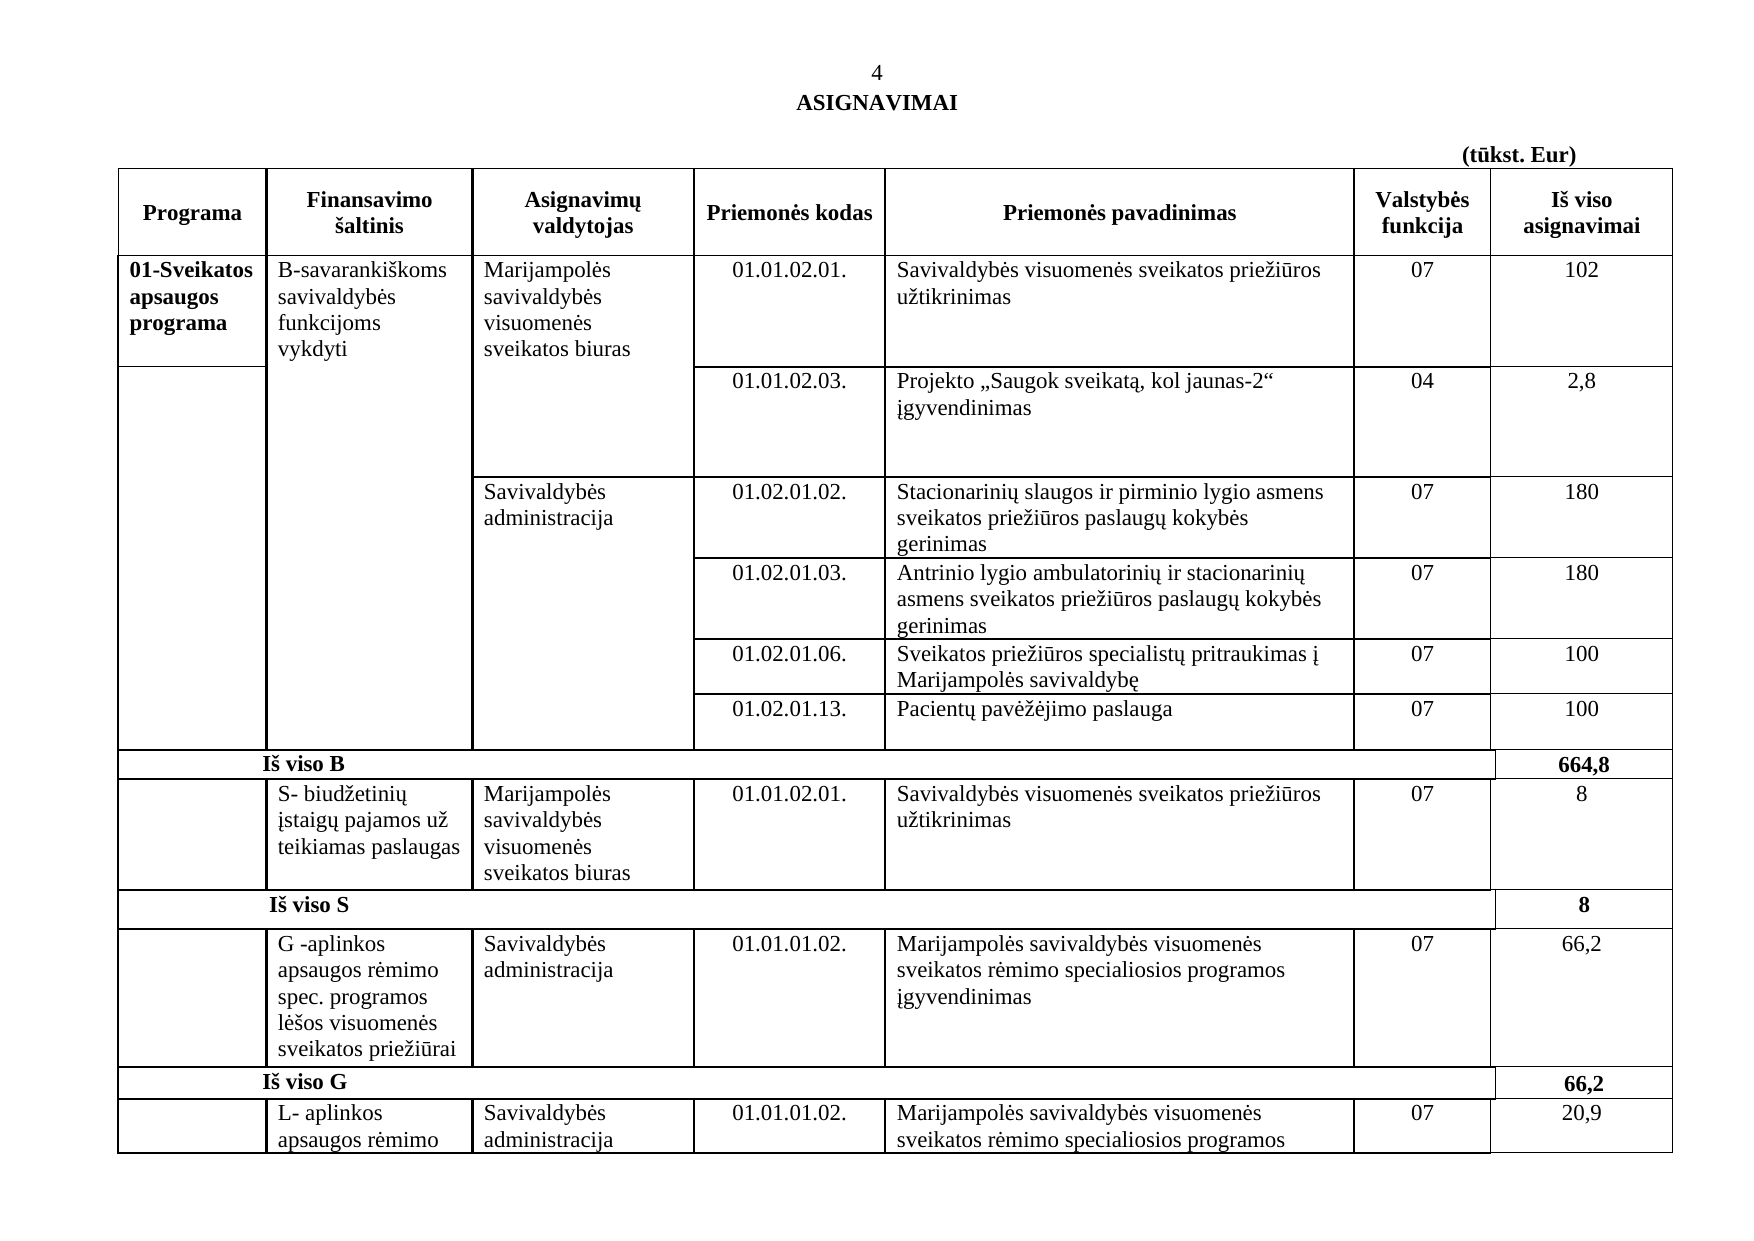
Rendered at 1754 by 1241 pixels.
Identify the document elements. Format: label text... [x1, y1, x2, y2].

table_cell [119, 1100, 265, 1152]
table_cell Marijampolės savivaldybės visuomenės sveikatos rėmimo specialiosios programos [886, 1100, 1353, 1152]
table_cell Sveikatos priežiūros specialistų pritraukimas į Marijampolės savivaldybę [886, 640, 1353, 693]
table_cell B-savarankiškoms savivaldybės funkcijoms vykdyti [268, 256, 471, 557]
table_cell 07 [1355, 695, 1490, 748]
table_cell 04 [1355, 368, 1490, 476]
table_header Priemonės pavadinimas [886, 169, 1353, 255]
table_cell Marijampolės savivaldybės visuomenės sveikatos rėmimo specialiosios programos įgyvendinimas [886, 930, 1353, 1066]
table_cell 01.02.01.06. [695, 640, 884, 693]
table_cell 01.02.01.03. [695, 559, 884, 638]
table_cell Savivaldybės administracija [474, 478, 693, 557]
table_cell 664,8 [1496, 750, 1672, 778]
table_cell 01.01.02.01. [695, 256, 884, 366]
table_cell 01.01.01.02. [695, 1100, 884, 1152]
table_cell [268, 557, 471, 638]
table_cell 07 [1355, 780, 1490, 888]
text (tūkst. Eur) [1462, 141, 1636, 168]
table_cell [119, 780, 265, 888]
table_header Asignavimų valdytojas [474, 169, 693, 255]
table_cell Antrinio lygio ambulatorinių ir stacionarinių asmens sveikatos priežiūros paslaugų kokybės gerinimas [886, 559, 1353, 638]
table_cell Stacionarinių slaugos ir pirminio lygio asmens sveikatos priežiūros paslaugų kokybės gerinimas [886, 478, 1353, 557]
table_cell Savivaldybės administracija [474, 930, 693, 1066]
table_cell Marijampolės savivaldybės visuomenės sveikatos biuras [474, 780, 693, 888]
table_cell Savivaldybės visuomenės sveikatos priežiūros užtikrinimas [886, 256, 1353, 366]
table_header Programa [119, 169, 265, 255]
table_cell 01.02.01.13. [695, 695, 884, 748]
table_cell G -aplinkos apsaugos rėmimo spec. programos lėšos visuomenės sveikatos priežiūrai [268, 930, 471, 1066]
table_cell Projekto „Saugok sveikatą, kol jaunas-2“ įgyvendinimas [886, 368, 1353, 476]
text ASIGNAVIMAI [118, 89, 1636, 115]
table_cell 102 [1491, 256, 1672, 366]
table_cell 07 [1355, 930, 1490, 1066]
table_cell 180 [1491, 477, 1672, 557]
table_cell [268, 693, 471, 748]
table_cell Savivaldybės administracija [474, 1100, 693, 1152]
table_cell [119, 638, 265, 693]
table_cell 66,2 [1491, 929, 1672, 1066]
table_cell 100 [1491, 694, 1672, 748]
table_cell 07 [1355, 256, 1490, 366]
table_cell [119, 930, 265, 1066]
table_cell Savivaldybės visuomenės sveikatos priežiūros užtikrinimas [886, 780, 1353, 888]
table_cell 01-Sveikatos apsaugos programa [119, 256, 265, 366]
table_cell 07 [1355, 640, 1490, 693]
table_cell [119, 693, 265, 748]
table_cell [119, 557, 265, 638]
table_cell [119, 367, 265, 476]
table_cell 01.02.01.02. [695, 478, 884, 557]
table_cell Iš viso B [119, 751, 1495, 778]
table_header Iš viso asignavimai [1491, 169, 1672, 255]
table_cell L- aplinkos apsaugos rėmimo [268, 1100, 471, 1152]
table_cell [119, 476, 265, 557]
table_cell 8 [1496, 890, 1672, 928]
table_cell 07 [1355, 478, 1490, 557]
table_cell 180 [1491, 558, 1672, 638]
table_cell [268, 638, 471, 693]
table_cell 01.01.02.03. [695, 368, 884, 476]
table_cell S- biudžetinių įstaigų pajamos už teikiamas paslaugas [268, 780, 471, 888]
table_cell 100 [1491, 639, 1672, 693]
table_cell Marijampolės savivaldybės visuomenės sveikatos biuras [474, 256, 693, 476]
table_cell [474, 638, 693, 693]
table_header Finansavimo šaltinis [268, 169, 471, 255]
table_cell 01.01.02.01. [695, 780, 884, 888]
table_cell Iš viso S [119, 890, 1495, 928]
table_header Priemonės kodas [695, 169, 884, 255]
table_cell 07 [1355, 1100, 1490, 1152]
table_cell 20,9 [1491, 1099, 1672, 1152]
table_cell 01.01.01.02. [695, 930, 884, 1066]
table_cell Iš viso G [119, 1068, 1495, 1097]
table_cell [474, 557, 693, 638]
table_cell Pacientų pavėžėjimo paslauga [886, 695, 1353, 748]
table_cell 2,8 [1491, 367, 1672, 476]
table_cell 66,2 [1496, 1067, 1672, 1097]
table_cell [474, 693, 693, 748]
table_cell 07 [1355, 559, 1490, 638]
table_header Valstybės funkcija [1355, 169, 1490, 255]
table_cell 8 [1491, 779, 1672, 888]
